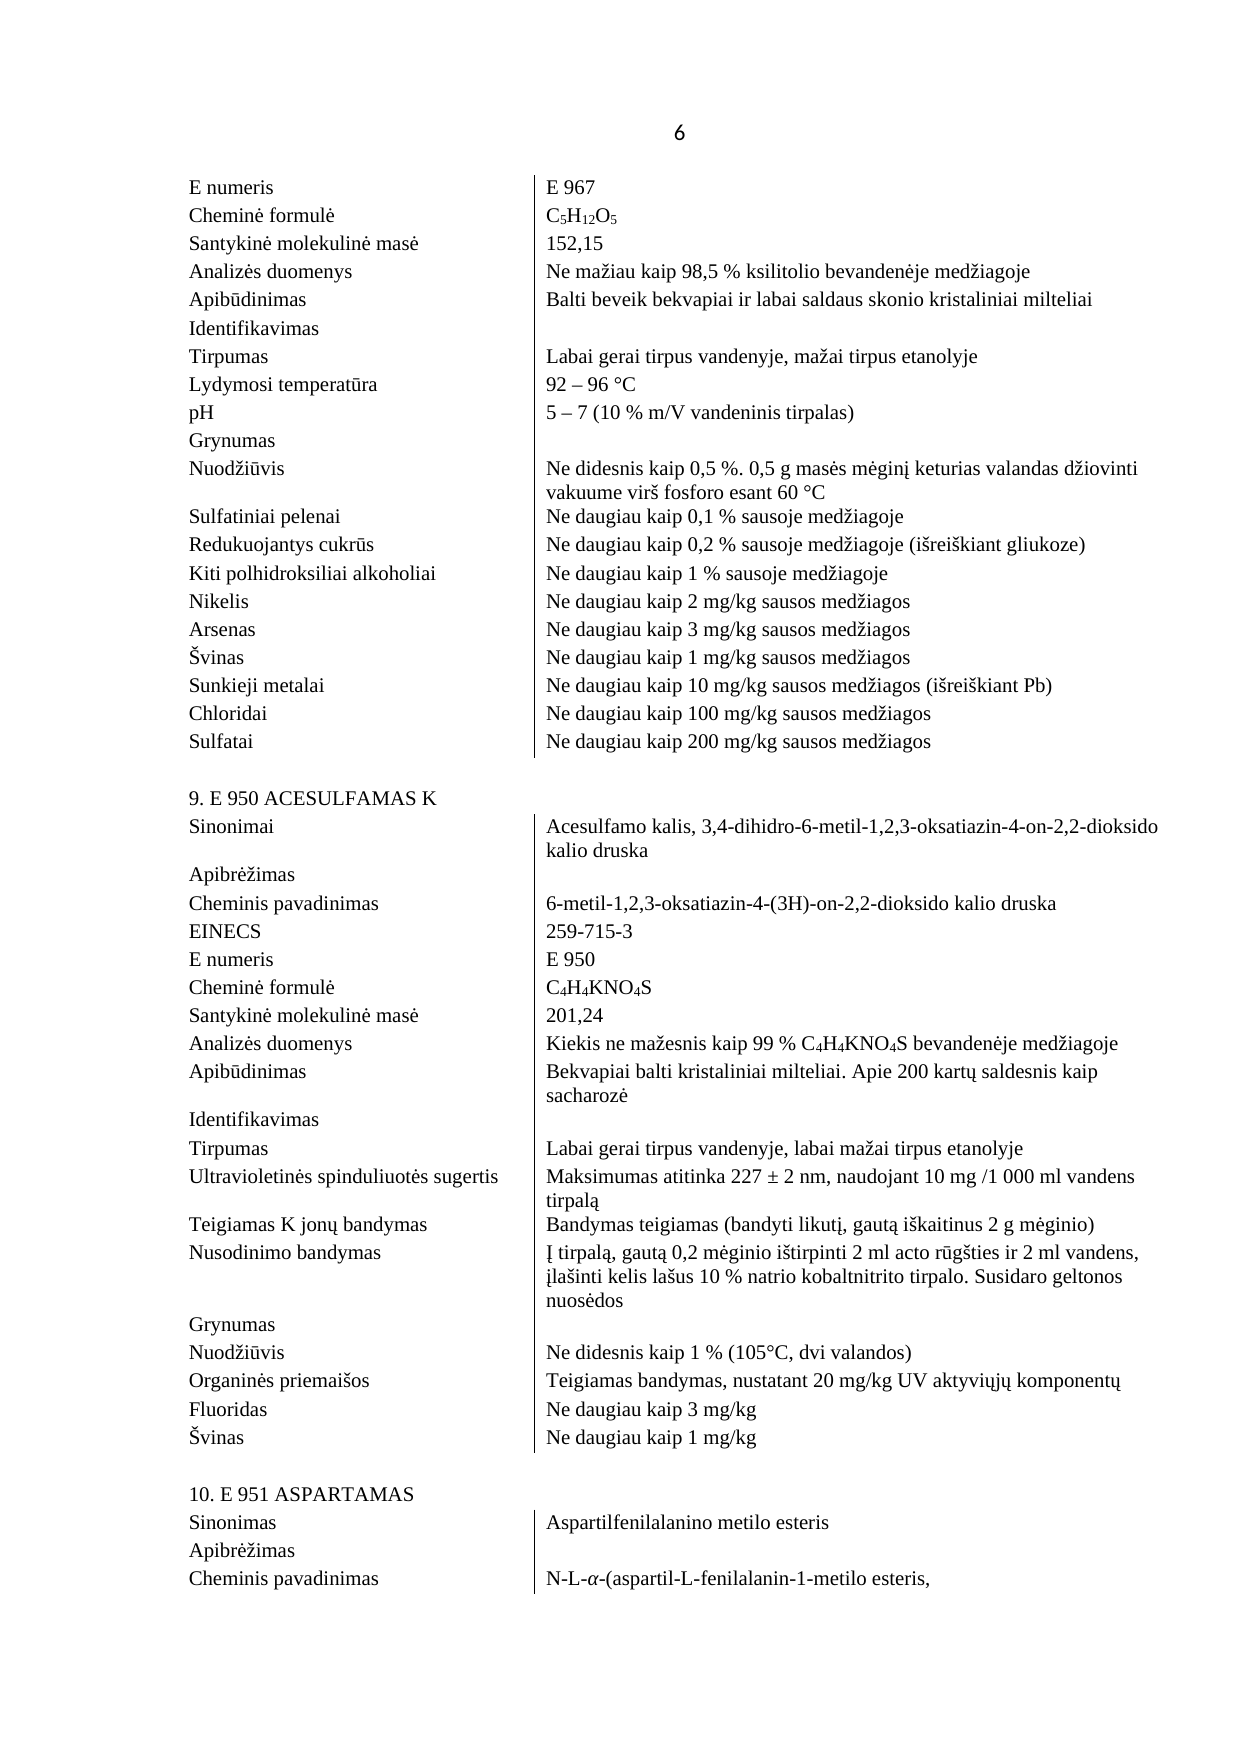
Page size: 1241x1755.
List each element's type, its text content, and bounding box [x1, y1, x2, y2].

table_cell Cheminė formulė [177, 203, 534, 231]
table_cell Ne didesnis kaip 1 % (105°C, dvi valandos) [535, 1340, 1181, 1368]
table_cell Kiekis ne mažesnis kaip 99 % C4H4KNO4S bevandenėje medžiagoje [535, 1031, 1181, 1059]
table_cell Sinonimas [177, 1510, 534, 1538]
table_cell Santykinė molekulinė masė [177, 231, 534, 259]
table_cell Apibrėžimas [177, 863, 534, 891]
table_header 10. E 951 ASPARTAMAS [177, 1481, 1181, 1509]
table_cell Acesulfamo kalis, 3,4-dihidro-6-metil-1,2,3-oksatiazin-4-on-2,2-dioksido kalio druska [535, 814, 1181, 862]
table_cell Kiti polhidroksiliai alkoholiai [177, 561, 534, 589]
table_cell 152,15 [535, 231, 1181, 259]
table_cell [535, 863, 1181, 891]
table_cell Ne daugiau kaip 1 % sausoje medžiagoje [535, 561, 1181, 589]
table_cell Ne daugiau kaip 3 mg/kg sausos medžiagos [535, 617, 1181, 645]
table_cell Analizės duomenys [177, 259, 534, 287]
table_cell Nikelis [177, 589, 534, 617]
table_cell [535, 1538, 1181, 1566]
table_cell Maksimumas atitinka 227 ± 2 nm, naudojant 10 mg /1 000 ml vandens tirpalą [535, 1164, 1181, 1212]
table_cell [535, 428, 1181, 456]
table_cell pH [177, 400, 534, 428]
table_cell C5H12O5 [535, 203, 1181, 231]
table_cell Cheminis pavadinimas [177, 1566, 534, 1594]
table_cell Cheminis pavadinimas [177, 891, 534, 919]
table_cell EINECS [177, 919, 534, 947]
table_cell Ne daugiau kaip 200 mg/kg sausos medžiagos [535, 729, 1181, 757]
table_cell Organinės priemaišos [177, 1368, 534, 1396]
table_cell Chloridai [177, 701, 534, 729]
table_cell Tirpumas [177, 1136, 534, 1164]
table_cell Sulfatai [177, 729, 534, 757]
table_cell Analizės duomenys [177, 1031, 534, 1059]
table_header 9. E 950 ACESULFAMAS K [177, 786, 1181, 814]
table_cell Grynumas [177, 1312, 534, 1340]
table_cell 6-metil-1,2,3-oksatiazin-4-(3H)-on-2,2-dioksido kalio druska [535, 891, 1181, 919]
table_cell Sinonimai [177, 814, 534, 862]
table_cell 201,24 [535, 1003, 1181, 1031]
table_cell Ne daugiau kaip 0,1 % sausoje medžiagoje [535, 504, 1181, 532]
table_cell Ne didesnis kaip 0,5 %. 0,5 g masės mėginį keturias valandas džiovinti vakuume virš fosforo esant 60 °C [535, 456, 1181, 504]
table_cell Nuodžiūvis [177, 456, 534, 504]
table_cell Santykinė molekulinė masė [177, 1003, 534, 1031]
table_cell Ne daugiau kaip 10 mg/kg sausos medžiagos (išreiškiant Pb) [535, 673, 1181, 701]
table_cell Teigiamas bandymas, nustatant 20 mg/kg UV aktyviųjų komponentų [535, 1368, 1181, 1396]
table_cell Ne daugiau kaip 1 mg/kg sausos medžiagos [535, 645, 1181, 673]
table_cell [535, 1312, 1181, 1340]
table_cell Apibūdinimas [177, 1059, 534, 1107]
table_cell Nusodinimo bandymas [177, 1240, 534, 1312]
table_cell Teigiamas K jonų bandymas [177, 1212, 534, 1240]
table_cell Sulfatiniai pelenai [177, 504, 534, 532]
table_cell Arsenas [177, 617, 534, 645]
table_cell 259-715-3 [535, 919, 1181, 947]
table_cell E 950 [535, 947, 1181, 975]
table_cell Identifikavimas [177, 316, 534, 344]
table_cell Ne daugiau kaip 3 mg/kg [535, 1396, 1181, 1424]
table_cell Ne daugiau kaip 1 mg/kg [535, 1425, 1181, 1453]
table_cell Identifikavimas [177, 1108, 534, 1136]
table_cell Ne daugiau kaip 100 mg/kg sausos medžiagos [535, 701, 1181, 729]
table_cell Ultravioletinės spinduliuotės sugertis [177, 1164, 534, 1212]
table_cell Švinas [177, 1425, 534, 1453]
table_cell C4H4KNO4S [535, 975, 1181, 1003]
table_cell Nuodžiūvis [177, 1340, 534, 1368]
table_cell E numeris [177, 175, 534, 203]
table_cell Apibrėžimas [177, 1538, 534, 1566]
table_cell Bekvapiai balti kristaliniai milteliai. Apie 200 kartų saldesnis kaip sacharozė [535, 1059, 1181, 1107]
table_cell 5 – 7 (10 % m/V vandeninis tirpalas) [535, 400, 1181, 428]
table_cell N-L-α-(aspartil-L-fenilalanin-1-metilo esteris, [535, 1566, 1181, 1594]
table_cell Ne daugiau kaip 0,2 % sausoje medžiagoje (išreiškiant gliukoze) [535, 533, 1181, 561]
table_cell Redukuojantys cukrūs [177, 533, 534, 561]
table_cell Labai gerai tirpus vandenyje, mažai tirpus etanolyje [535, 344, 1181, 372]
table_cell [535, 316, 1181, 344]
table_cell Ne mažiau kaip 98,5 % ksilitolio bevandenėje medžiagoje [535, 259, 1181, 287]
table_cell 92 – 96 °C [535, 372, 1181, 400]
table_cell Sunkieji metalai [177, 673, 534, 701]
table_cell E 967 [535, 175, 1181, 203]
table_cell [535, 1108, 1181, 1136]
table_cell Lydymosi temperatūra [177, 372, 534, 400]
table_cell Apibūdinimas [177, 288, 534, 316]
table_cell Ne daugiau kaip 2 mg/kg sausos medžiagos [535, 589, 1181, 617]
table_cell E numeris [177, 947, 534, 975]
table_cell Tirpumas [177, 344, 534, 372]
table_cell Bandymas teigiamas (bandyti likutį, gautą iškaitinus 2 g mėginio) [535, 1212, 1181, 1240]
table_cell Balti beveik bekvapiai ir labai saldaus skonio kristaliniai milteliai [535, 288, 1181, 316]
table_cell Fluoridas [177, 1396, 534, 1424]
table_cell Švinas [177, 645, 534, 673]
table_cell Į tirpalą, gautą 0,2 mėginio ištirpinti 2 ml acto rūgšties ir 2 ml vandens, įlašinti kelis lašus 10 % natrio kobaltnitrito tirpalo. Susidaro geltonos nuosėdos [535, 1240, 1181, 1312]
table_cell Grynumas [177, 428, 534, 456]
table_cell Cheminė formulė [177, 975, 534, 1003]
table_cell Aspartilfenilalanino metilo esteris [535, 1510, 1181, 1538]
table_cell Labai gerai tirpus vandenyje, labai mažai tirpus etanolyje [535, 1136, 1181, 1164]
